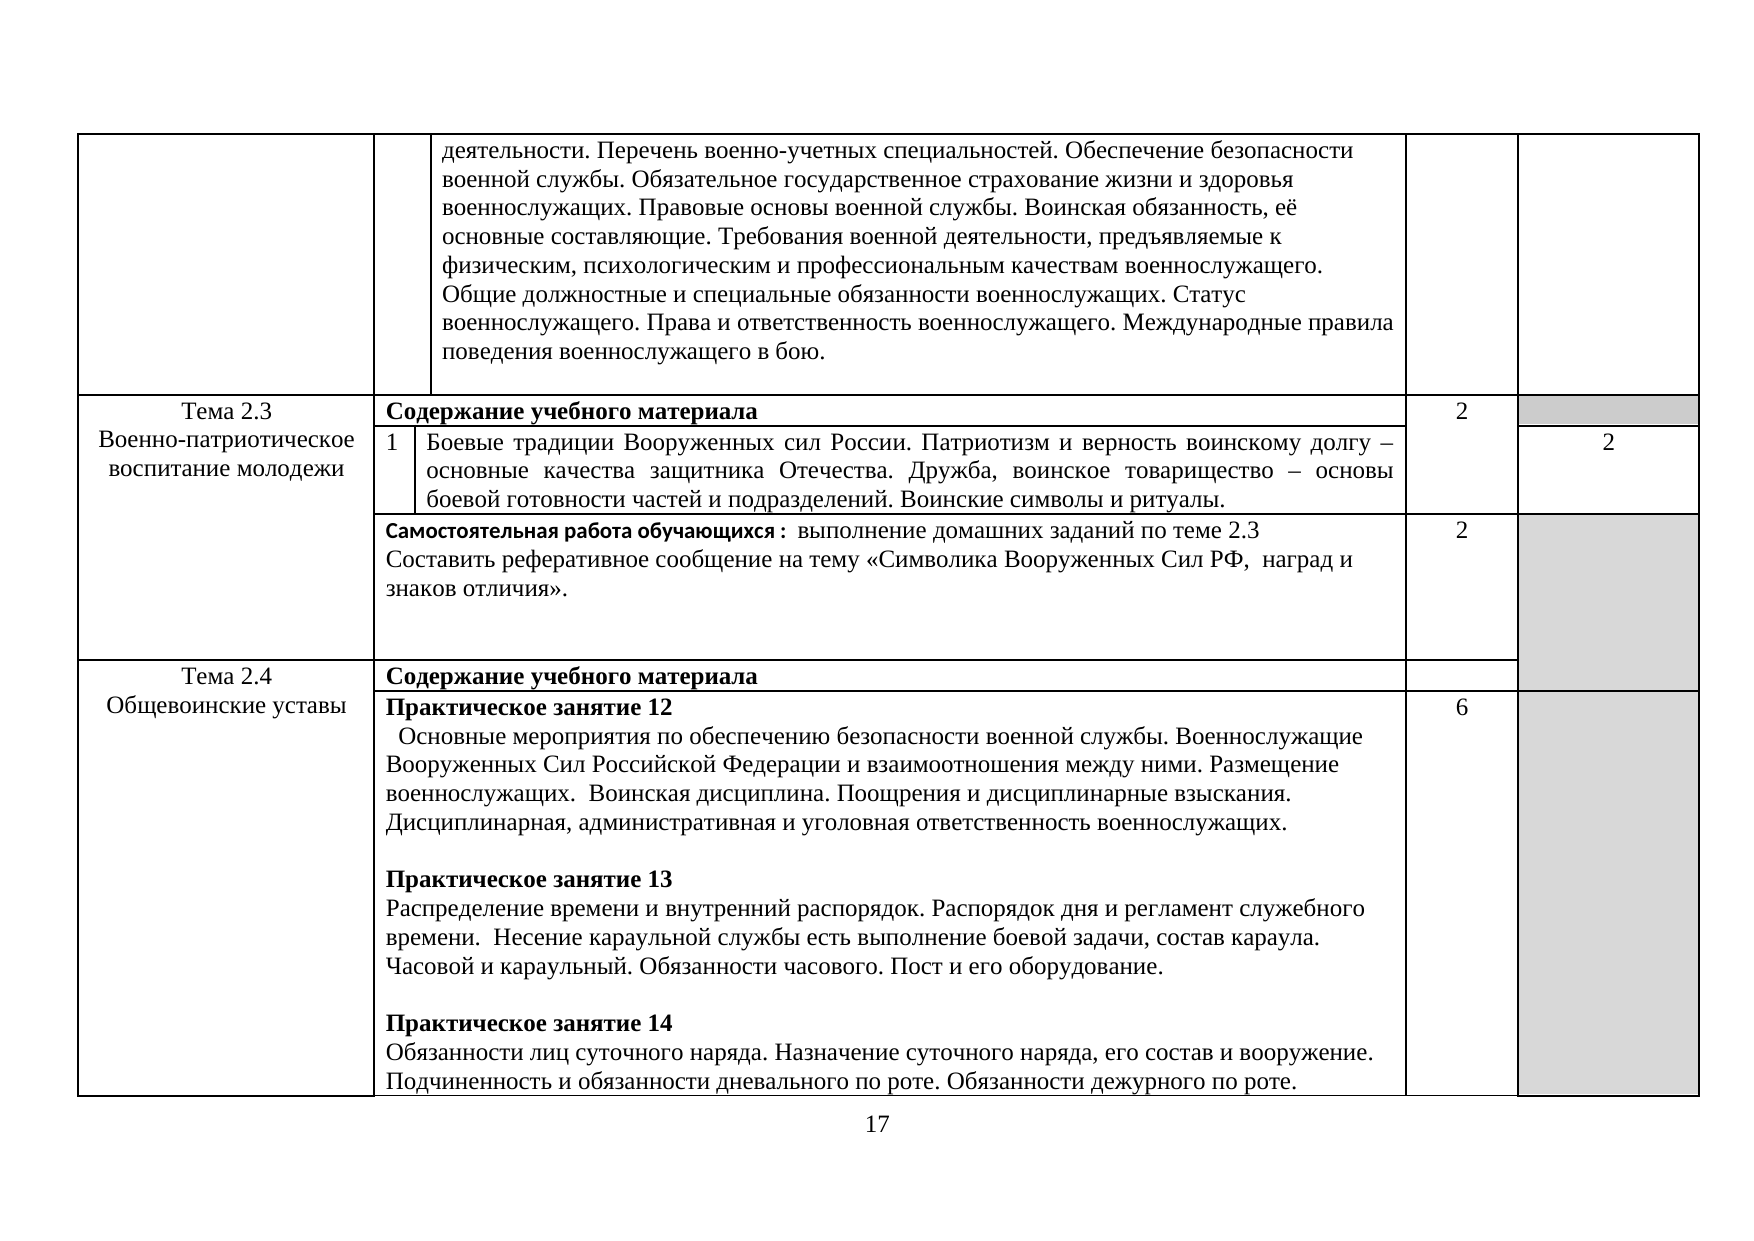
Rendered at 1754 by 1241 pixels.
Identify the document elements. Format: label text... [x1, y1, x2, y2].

table_cell [375, 135, 430, 394]
table_cell 1 [375, 427, 414, 513]
table_cell Практическое занятие 12 Основные мероприятия по обеспечению безопасности военной службы. Военнослужащие Вооруженных Сил Российской Федерации и взаимоотношения между ними. Размещение военнослужащих. Воинская дисциплина. Поощрения и дисциплинарные взыскания. Дисциплинарная, административная и уголовная ответственность военнослужащих. Практическое занятие 13 Распределение времени и внутренний распорядок. Распорядок дня и регламент служебного времени. Несение караульной службы есть выполнение боевой задачи, состав караула. Часовой и караульный. Обязанности часового. Пост и его оборудование. Практическое занятие 14 Обязанности лиц суточного наряда. Назначение суточного наряда, его состав и вооружение. Подчиненность и обязанности дневального по роте. Обязанности дежурного по роте. [375, 692, 1405, 1094]
table_cell Самостоятельная работа обучающихся : выполнение домашних заданий по теме 2.3 Составить реферативное сообщение на тему «Символика Вооруженных Сил РФ, наград и знаков отличия». [375, 515, 1405, 659]
table_cell [1407, 135, 1517, 394]
table_cell Боевые традиции Вооруженных сил России. Патриотизм и верность воинскому долгу – основные качества защитника Отечества. Дружба, воинское товарищество – основы боевой готовности частей и подразделений. Воинские символы и ритуалы. [416, 427, 1405, 513]
table_cell 6 [1407, 692, 1517, 1094]
table_cell Тема 2.4 Общевоинские уставы [79, 661, 373, 1094]
table_cell [79, 135, 373, 394]
table_cell Содержание учебного материала [375, 396, 1405, 424]
table_cell Тема 2.3 Военно-патриотическое воспитание молодежи [79, 396, 373, 659]
table_cell [1519, 396, 1698, 424]
table_cell [1519, 135, 1698, 394]
table_cell [1407, 661, 1517, 690]
table_cell 2 [1407, 396, 1517, 513]
table_cell [1519, 692, 1698, 1094]
table_cell Содержание учебного материала [375, 661, 1405, 690]
table_cell [1519, 515, 1698, 690]
table_cell деятельности. Перечень военно-учетных специальностей. Обеспечение безопасности военной службы. Обязательное государственное страхование жизни и здоровья военнослужащих. Правовые основы военной службы. Воинская обязанность, её основные составляющие. Требования военной деятельности, предъявляемые к физическим, психологическим и профессиональным качествам военнослужащего. Общие должностные и специальные обязанности военнослужащих. Статус военнослужащего. Права и ответственность военнослужащего. Международные правила поведения военнослужащего в бою. [432, 135, 1405, 394]
table_cell 2 [1407, 515, 1517, 659]
table_cell 2 [1519, 427, 1698, 513]
